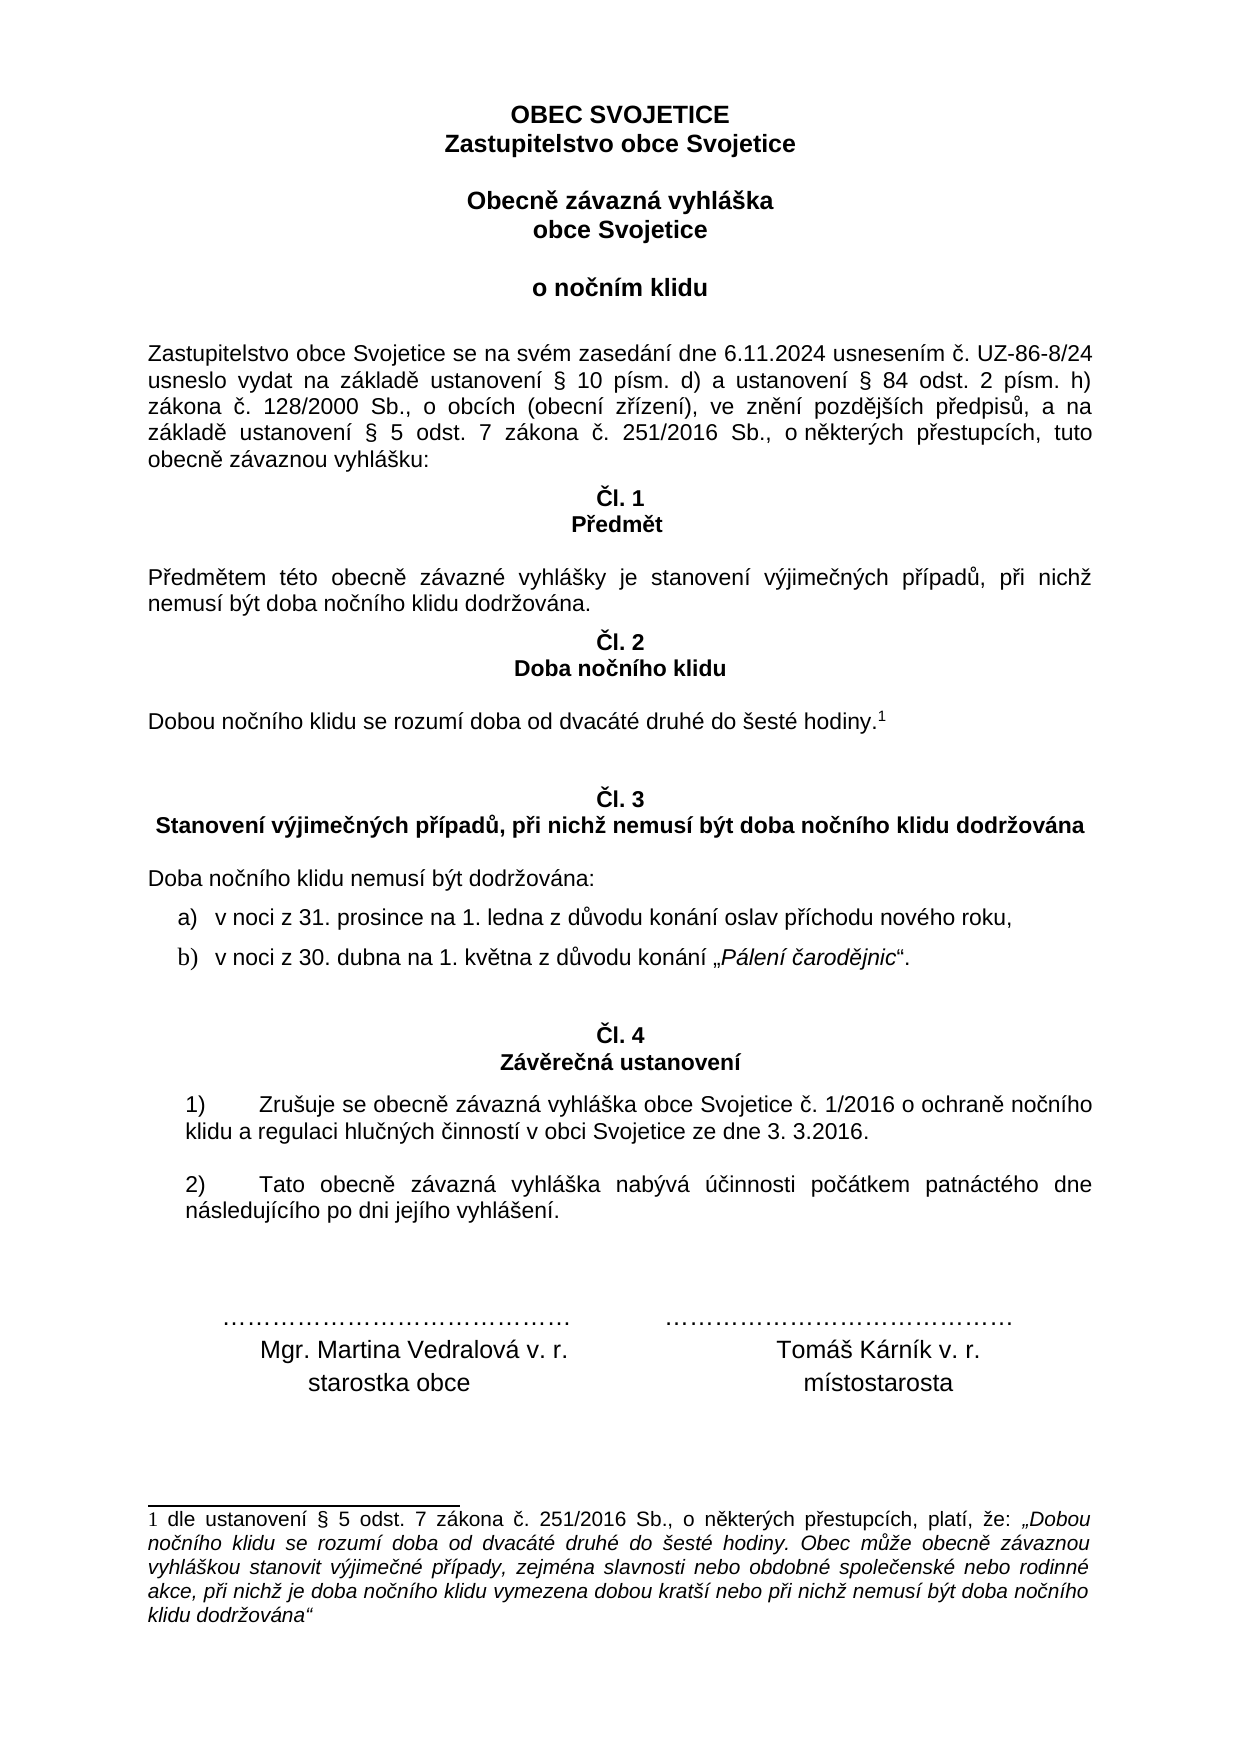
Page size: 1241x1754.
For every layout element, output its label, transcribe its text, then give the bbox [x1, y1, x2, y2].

list Zrušuje se obecně závazná vyhláška obce Svojetice č. 1/2016 o ochraně nočního klidu a regulaci hlučných činností v obci Svojetice ze dne 3. 3.2016. [185, 1091, 1093, 1144]
text dle ustanovení § 5 odst. 7 zákona č. 251/2016 Sb., o některých přestupcích, platí, že: „Dobou nočního klidu se rozumí doba od dvacáté druhé do šesté hodiny. Obec může obecně závaznou vyhláškou stanovit výjimečné případy, zejména slavnosti nebo obdobné společenské nebo rodinné akce, při nichž je doba nočního klidu vymezena dobou kratší nebo při nichž nemusí být doba nočního klidu dodržována“ [148, 1506, 1093, 1626]
text Obecně závazná vyhláška [148, 186, 1093, 215]
text Dobou nočního klidu se rozumí doba od dvacáté druhé do šesté hodiny. [148, 708, 1093, 734]
text Stanovení výjimečných případů, při nichž nemusí být doba nočního klidu dodržována [148, 812, 1093, 838]
text o nočním klidu [148, 273, 1093, 301]
text Zastupitelstvo obce Svojetice [148, 129, 1093, 158]
text Čl. 1 [148, 484, 1093, 511]
text Předmětem této obecně závazné vyhlášky je stanovení výjimečných případů, při nichž nemusí být doba nočního klidu dodržována. [148, 563, 1093, 616]
text Doba nočního klidu nemusí být dodržována: [148, 864, 1093, 891]
list Tato obecně závazná vyhláška nabývá účinnosti počátkem patnáctého dne následujícího po dni jejího vyhlášení. [185, 1171, 1093, 1223]
text Mgr. Martina Vedralová v. r. Tomáš Kárník v. r. starostka obce místostarosta [148, 1335, 1093, 1397]
text …………………………………… …………………………………… [148, 1302, 1093, 1331]
text Čl. 3 [148, 786, 1093, 812]
list v noci z 30. dubna na 1. května z důvodu konání „Pálení čarodějnic“. [177, 942, 1093, 971]
text Čl. 2 [148, 629, 1093, 655]
text obce Svojetice [148, 215, 1093, 244]
text Obec Svojetice [148, 100, 1093, 129]
list v noci z 31. prosince na 1. ledna z důvodu konání oslav příchodu nového roku, [177, 903, 1093, 930]
text Závěrečná ustanovení [148, 1049, 1093, 1075]
text Zastupitelstvo obce Svojetice se na svém zasedání dne 6.11.2024 usnesením č. UZ-86-8/24 usneslo vydat na základě ustanovení § 10 písm. d) a ustanovení § 84 odst. 2 písm. h) zákona č. 128/2000 Sb., o obcích (obecní zřízení), ve znění pozdějších předpisů, a na základě ustanovení § 5 odst. 7 zákona č. 251/2016 Sb., o některých přestupcích, tuto obecně závaznou vyhlášku: [148, 340, 1093, 472]
text Předmět [148, 511, 1093, 537]
text Doba nočního klidu [148, 655, 1093, 681]
text Čl. 4 [148, 1022, 1093, 1049]
